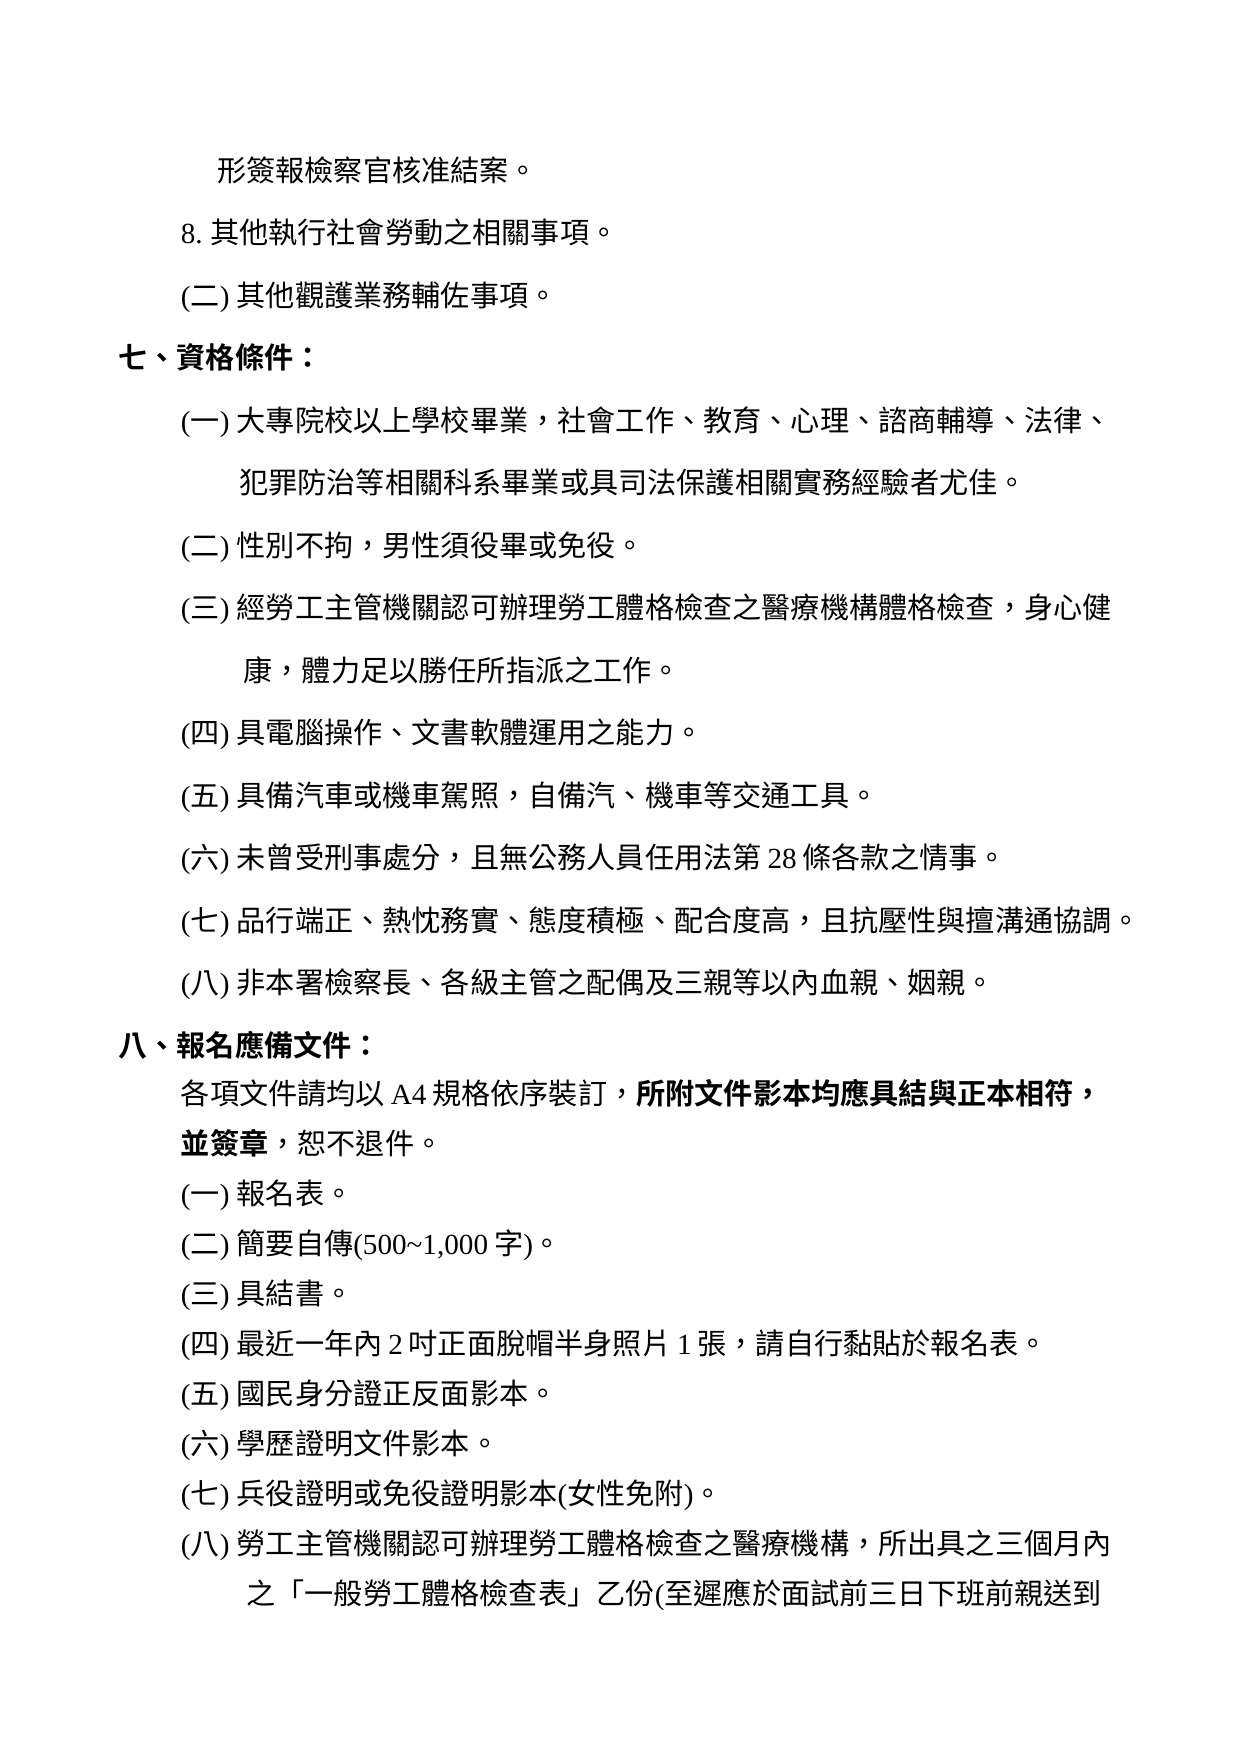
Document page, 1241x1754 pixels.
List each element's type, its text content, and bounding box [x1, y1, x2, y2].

text (四) 最近一年內2吋正面脫帽半身照片1張，請自行黏貼於報名表。 [181, 1314, 1122, 1364]
text 8. 其他執行社會勞動之相關事項。 [181, 189, 1122, 252]
text (七) 兵役證明或免役證明影本(女性免附)。 [181, 1464, 1122, 1514]
text (七) 品行端正、熱忱務實、態度積極、配合度高，且抗壓性與擅溝通協調。 [181, 877, 1122, 939]
text 形簽報檢察官核准結案。 [181, 127, 1122, 189]
text (一) 大專院校以上學校畢業，社會工作、教育、心理、諮商輔導、法律、犯罪防治等相關科系畢業或具司法保護相關實務經驗者尤佳。 [181, 377, 1122, 502]
text (八) 非本署檢察長、各級主管之配偶及三親等以內血親、姻親。 [181, 939, 1122, 1002]
text (六) 學歷證明文件影本。 [181, 1414, 1122, 1464]
text (五) 國民身分證正反面影本。 [181, 1364, 1122, 1414]
text (二) 簡要自傳(500~1,000字)。 [181, 1214, 1122, 1264]
text (二) 性別不拘，男性須役畢或免役。 [181, 502, 1122, 564]
text 八、報名應備文件： [118, 1002, 1122, 1064]
text (二) 其他觀護業務輔佐事項。 [181, 252, 1122, 314]
text 各項文件請均以A4規格依序裝訂，所附文件影本均應具結與正本相符，並簽章，恕不退件。 [181, 1064, 1122, 1164]
text (八) 勞工主管機關認可辦理勞工體格檢查之醫療機構，所出具之三個月內之「一般勞工體格檢查表」乙份(至遲應於面試前三日下班前親送到 [181, 1514, 1122, 1614]
text (一) 報名表。 [181, 1164, 1122, 1214]
text (四) 具電腦操作、文書軟體運用之能力。 [181, 689, 1122, 752]
text (六) 未曾受刑事處分，且無公務人員任用法第28條各款之情事。 [181, 814, 1122, 877]
text (五) 具備汽車或機車駕照，自備汽、機車等交通工具。 [181, 752, 1122, 814]
text (三) 具結書。 [181, 1264, 1122, 1314]
text 七、資格條件： [118, 314, 1122, 377]
text (三) 經勞工主管機關認可辦理勞工體格檢查之醫療機構體格檢查，身心健康，體力足以勝任所指派之工作。 [181, 564, 1122, 689]
